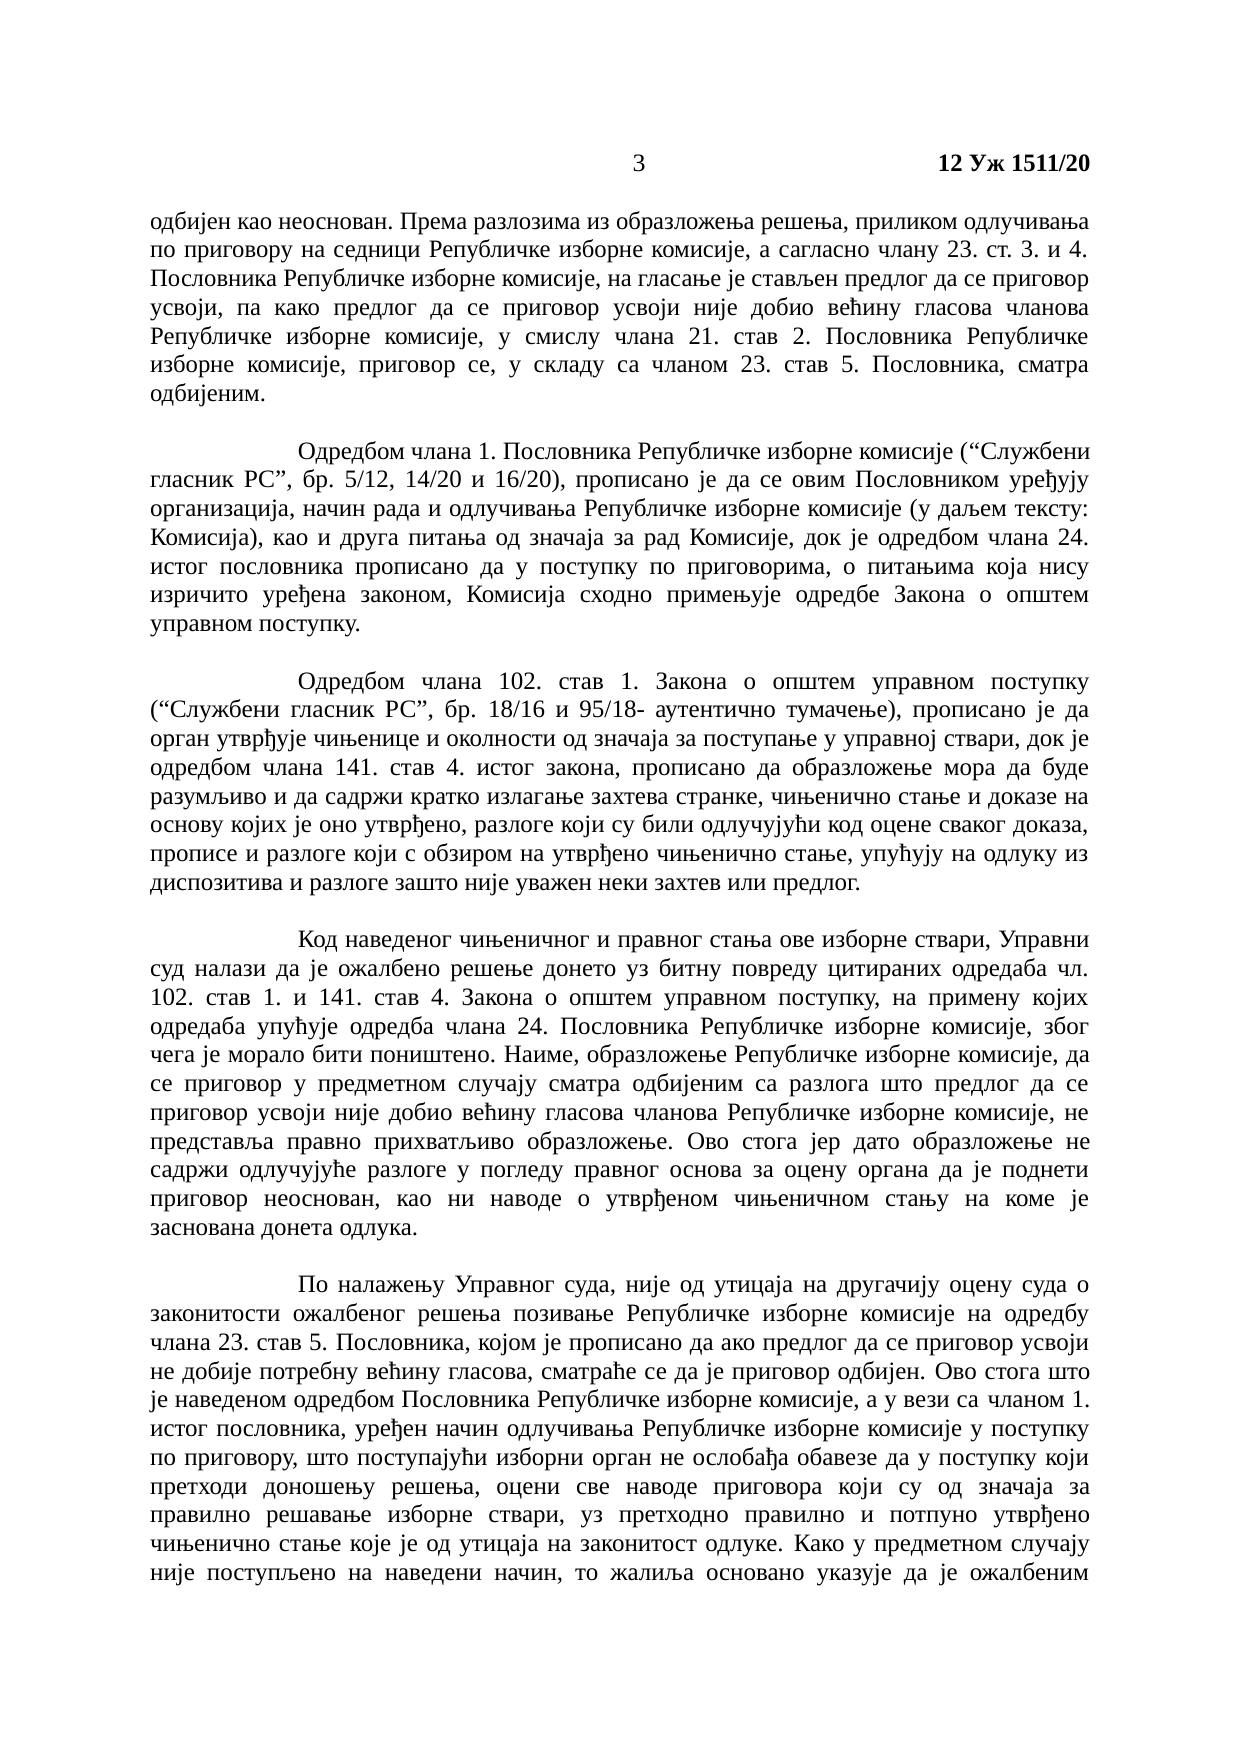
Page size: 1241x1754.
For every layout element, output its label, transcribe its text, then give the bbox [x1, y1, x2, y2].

text Одредбом члана 1. Пословника Републичке изборне комисије (“Службени гласник РС”, бр. 5/12, 14/20 и 16/20), прописано је да се овим Пословником уређују организација, начин рада и одлучивања Републичке изборне комисије (у даљем тексту: Комисија), као и друга питања од значаја за рад Комисије, док је одредбом члана 24. истог пословника прописано да у поступку по приговорима, о питањима која нису изричито уређена законом, Комисија сходно примењује одредбе Закона о општем управном поступку. [150, 436, 1090, 637]
text Одредбом члана 102. став 1. Закона о општем управном поступку (“Службени гласник РС”, бр. 18/16 и 95/18- аутентично тумачење), прописано је да орган утврђује чињенице и околности од значаја за поступање у управној ствари, док је одредбом члана 141. став 4. истог закона, прописано да образложење мора да буде разумљиво и да садржи кратко излагање захтева странке, чињенично стање и доказе на основу којих је оно утврђено, разлоге који су били одлучујући код оцене сваког доказа, прописе и разлоге који с обзиром на утврђено чињенично стање, упућују на одлуку из диспозитива и разлоге зашто није уважен неки захтев или предлог. [150, 666, 1090, 896]
text По налажењу Управног суда, није од утицаја на другачију оцену суда о законитости ожалбеног решења позивање Републичке изборне комисије на одредбу члана 23. став 5. Пословника, којом је прописано да ако предлог да се приговор усвоји не добије потребну већину гласова, сматраће се да је приговор одбијен. Ово стога што је наведеном одредбом Пословника Републичке изборне комисије, а у вези са чланом 1. истог пословника, уређен начин одлучивања Републичке изборне комисије у поступку по приговору, што поступајући изборни орган не ослобађа обавезе да у поступку који претходи доношењу решења, оцени све наводе приговора који су од значаја за правилно решавање изборне ствари, уз претходно правилно и потпуно утврђено чињенично стање које је од утицаја на законитост одлуке. Како у предметном случају није поступљено на наведени начин, то жалиља основано указује да је ожалбеним [150, 1269, 1090, 1586]
text одбијен као неоснован. Према разлозима из образложења решења, приликом одлучивања по приговору на седници Републичке изборне комисије, а сагласно члану 23. ст. 3. и 4. Пословника Републичке изборне комисије, на гласање је стављен предлог да се приговор усвоји, па како предлог да се приговор усвоји није добио већину гласова чланова Републичке изборне комисије, у смислу члана 21. став 2. Пословника Републичке изборне комисије, приговор се, у складу са чланом 23. став 5. Пословника, сматра одбијеним. [150, 206, 1090, 407]
text Код наведеног чињеничног и правног стања ове изборне ствари, Управни суд налази да је ожалбено решење донето уз битну повреду цитираних одредаба чл. 102. став 1. и 141. став 4. Закона о општем управном поступку, на примену којих одредаба упућује одредба члана 24. Пословника Републичке изборне комисије, због чега је морало бити поништено. Наиме, образложење Републичке изборне комисије, да се приговор у предметном случају сматра одбијеним са разлога што предлог да се приговор усвоји није добио већину гласова чланова Републичке изборне комисије, не представља правно прихватљиво образложење. Ово стога јер дато образложење не садржи одлучујуће разлоге у погледу правног основа за оцену органа да је поднети приговор неоснован, као ни наводе о утврђеном чињеничном стању на коме је заснована донета одлука. [150, 924, 1090, 1241]
